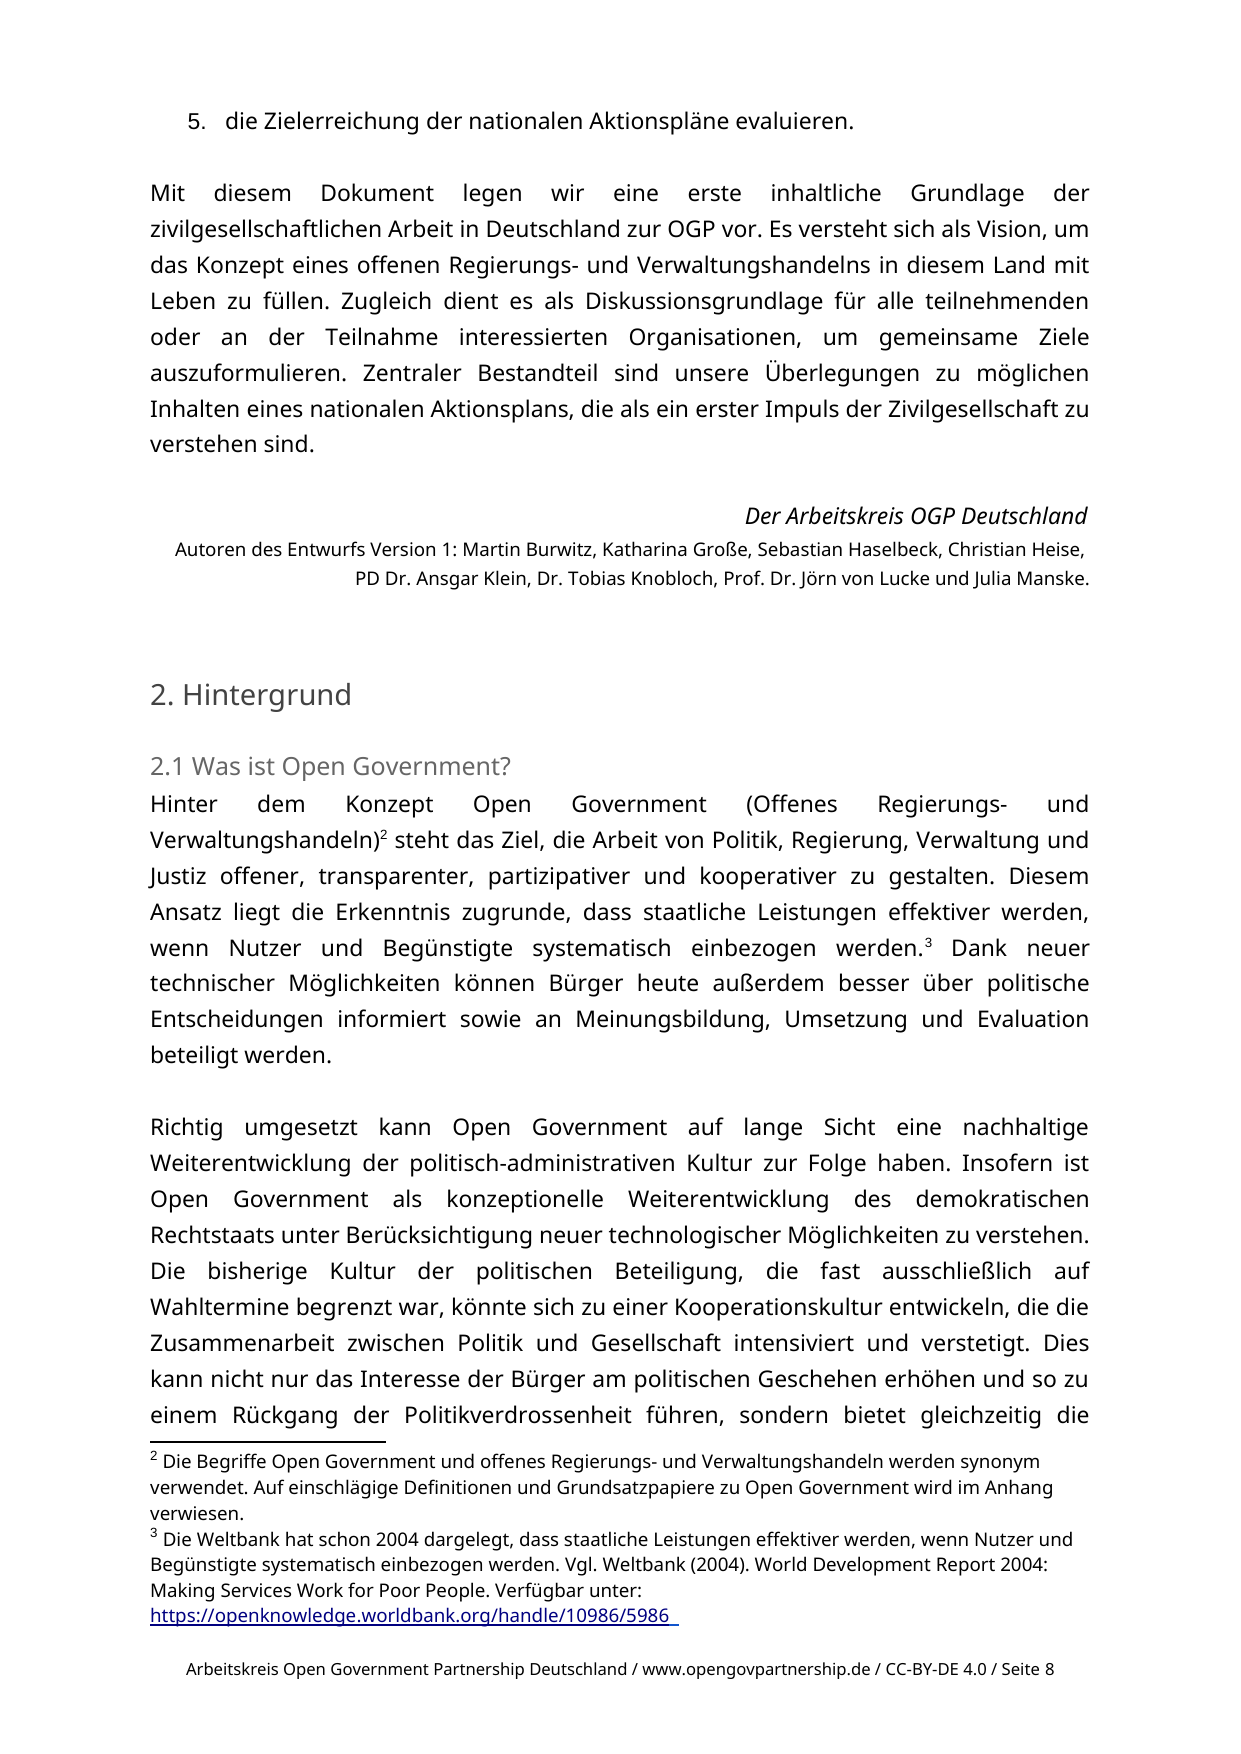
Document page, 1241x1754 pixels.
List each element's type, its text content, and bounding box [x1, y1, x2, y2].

subtitle 2. Hintergrund [150, 674, 1090, 713]
text Mit diesem Dokument legen wir eine erste inhaltliche Grundlage der zivilgesellschaftlichen Arbeit in Deutschland zur OGP vor. Es versteht sich als Vision, um das Konzept eines offenen Regierungs- und Verwaltungshandelns in diesem Land mit Leben zu füllen. Zugleich dient es als Diskussionsgrundlage für alle teilnehmenden oder an der Teilnahme interessierten Organisationen, um gemeinsame Ziele auszuformulieren. Zentraler Bestandteil sind unsere Überlegungen zu möglichen Inhalten eines nationalen Aktionsplans, die als ein erster Impuls der Zivilgesellschaft zu verstehen sind. [150, 177, 1090, 460]
text Autoren des Entwurfs Version 1: Martin Burwitz, Katharina Große, Sebastian Haselbeck, Christian Heise, [150, 536, 1090, 562]
text Die Weltbank hat schon 2004 dargelegt, dass staatliche Leistungen effektiver werden, wenn Nutzer und Begünstigte systematisch einbezogen werden. Vgl. Weltbank (2004). World Development Report 2004: Making Services Work for Poor People. Verfügbar unter: https://openknowledge.worldbank.org/handle/10986/5986 [150, 1525, 1090, 1628]
text Der Arbeitskreis OGP Deutschland [150, 500, 1090, 532]
text Die Begriffe Open Government und offenes Regierungs- und Verwaltungshandeln werden synonym verwendet. Auf einschlägige Definitionen und Grundsatzpapiere zu Open Government wird im Anhang verwiesen. [150, 1448, 1090, 1525]
list die Zielerreichung der nationalen Aktionspläne evaluieren. [187, 105, 1090, 136]
text Hinter dem Konzept Open Government (Offenes Regierungs- und Verwaltungshandeln) steht das Ziel, die Arbeit von Politik, Regierung, Verwaltung und Justiz offener, transparenter, partizipativer und kooperativer zu gestalten. Diesem Ansatz liegt die Erkenntnis zugrunde, dass staatliche Leistungen effektiver werden, wenn Nutzer und Begünstigte systematisch einbezogen werden. Dank neuer technischer Möglichkeiten können Bürger heute außerdem besser über politische Entscheidungen informiert sowie an Meinungsbildung, Umsetzung und Evaluation beteiligt werden. [150, 788, 1090, 1071]
text PD Dr. Ansgar Klein, Dr. Tobias Knobloch, Prof. Dr. Jörn von Lucke und Julia Manske. [150, 566, 1090, 591]
text Richtig umgesetzt kann Open Government auf lange Sicht eine nachhaltige Weiterentwicklung der politisch-administrativen Kultur zur Folge haben. Insofern ist Open Government als konzeptionelle Weiterentwicklung des demokratischen Rechtstaats unter Berücksichtigung neuer technologischer Möglichkeiten zu verstehen. Die bisherige Kultur der politischen Beteiligung, die fast ausschließlich auf Wahltermine begrenzt war, könnte sich zu einer Kooperationskultur entwickeln, die die Zusammenarbeit zwischen Politik und Gesellschaft intensiviert und verstetigt. Dies kann nicht nur das Interesse der Bürger am politischen Geschehen erhöhen und so zu einem Rückgang der Politikverdrossenheit führen, sondern bietet gleichzeitig die [150, 1111, 1090, 1430]
subtitle 2.1 Was ist Open Government? [150, 748, 1090, 783]
